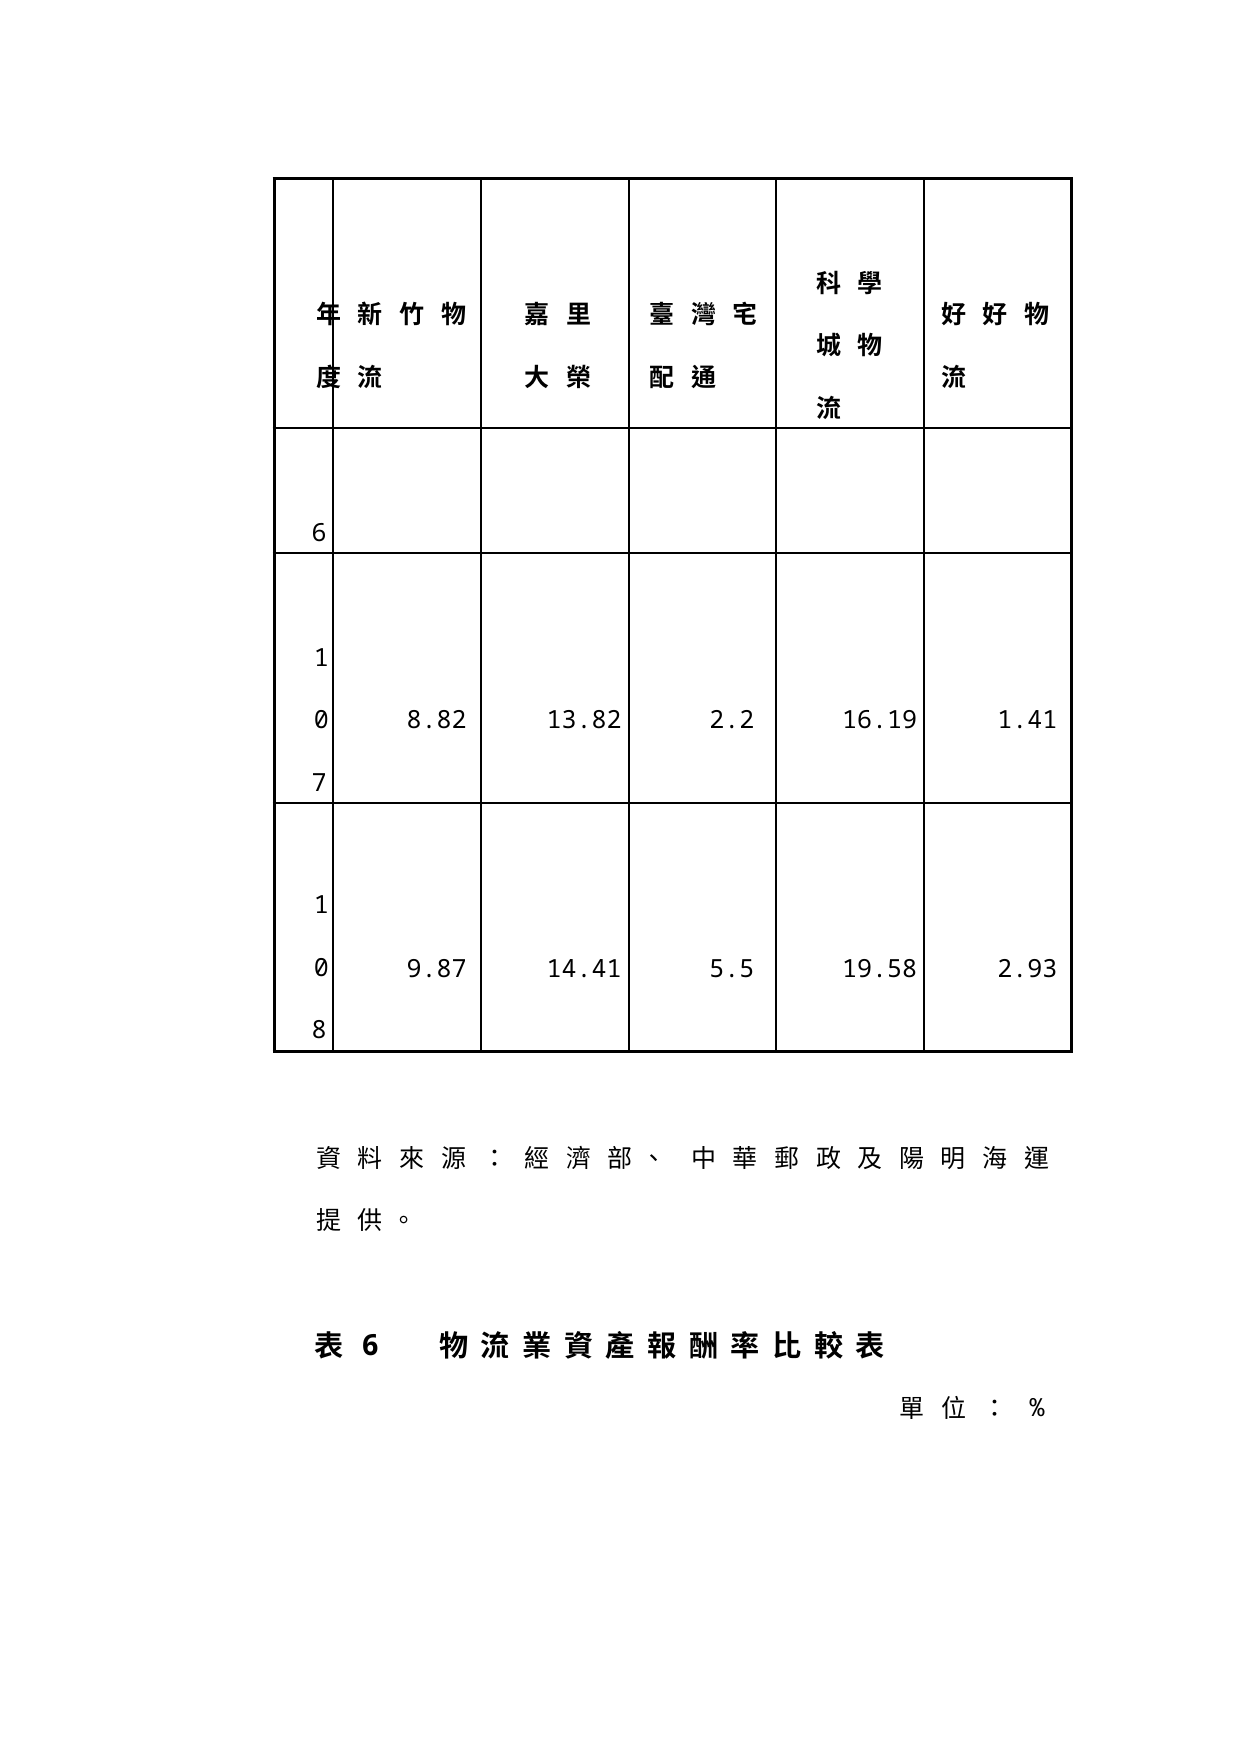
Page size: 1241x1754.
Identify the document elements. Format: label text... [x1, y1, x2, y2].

table_cell 14.41 [482, 804, 628, 1049]
table_header 年度 [276, 180, 332, 427]
table_cell [777, 429, 923, 552]
table_cell [334, 429, 480, 552]
table_cell 108 [276, 804, 332, 1049]
text 表6 物流業資產報酬率比較表 [271, 1302, 1058, 1365]
table_cell 2.2 [630, 554, 775, 802]
table_cell 6 [276, 429, 332, 552]
table_cell [925, 429, 1070, 552]
text 資料來源：經濟部、中華郵政及陽明海運提供。 [271, 1115, 1058, 1240]
table_cell 9.87 [334, 804, 480, 1049]
table_cell [482, 429, 628, 552]
table_cell [630, 429, 775, 552]
table_cell 2.93 [925, 804, 1070, 1049]
table_cell 13.82 [482, 554, 628, 802]
table_header 好好物流 [925, 180, 1070, 427]
table_cell 19.58 [777, 804, 923, 1049]
table_cell 8.82 [334, 554, 480, 802]
table_cell 16.19 [777, 554, 923, 802]
table_header 嘉里大榮 [482, 180, 628, 427]
table_header 臺灣宅配通 [630, 180, 775, 427]
table_cell 5.5 [630, 804, 775, 1049]
table_cell 107 [276, 554, 332, 802]
table_cell 1.41 [925, 554, 1070, 802]
text 單位：% [183, 1365, 1058, 1427]
table_header 科學城物流 [777, 180, 923, 427]
table_header 新竹物流 [334, 180, 480, 427]
